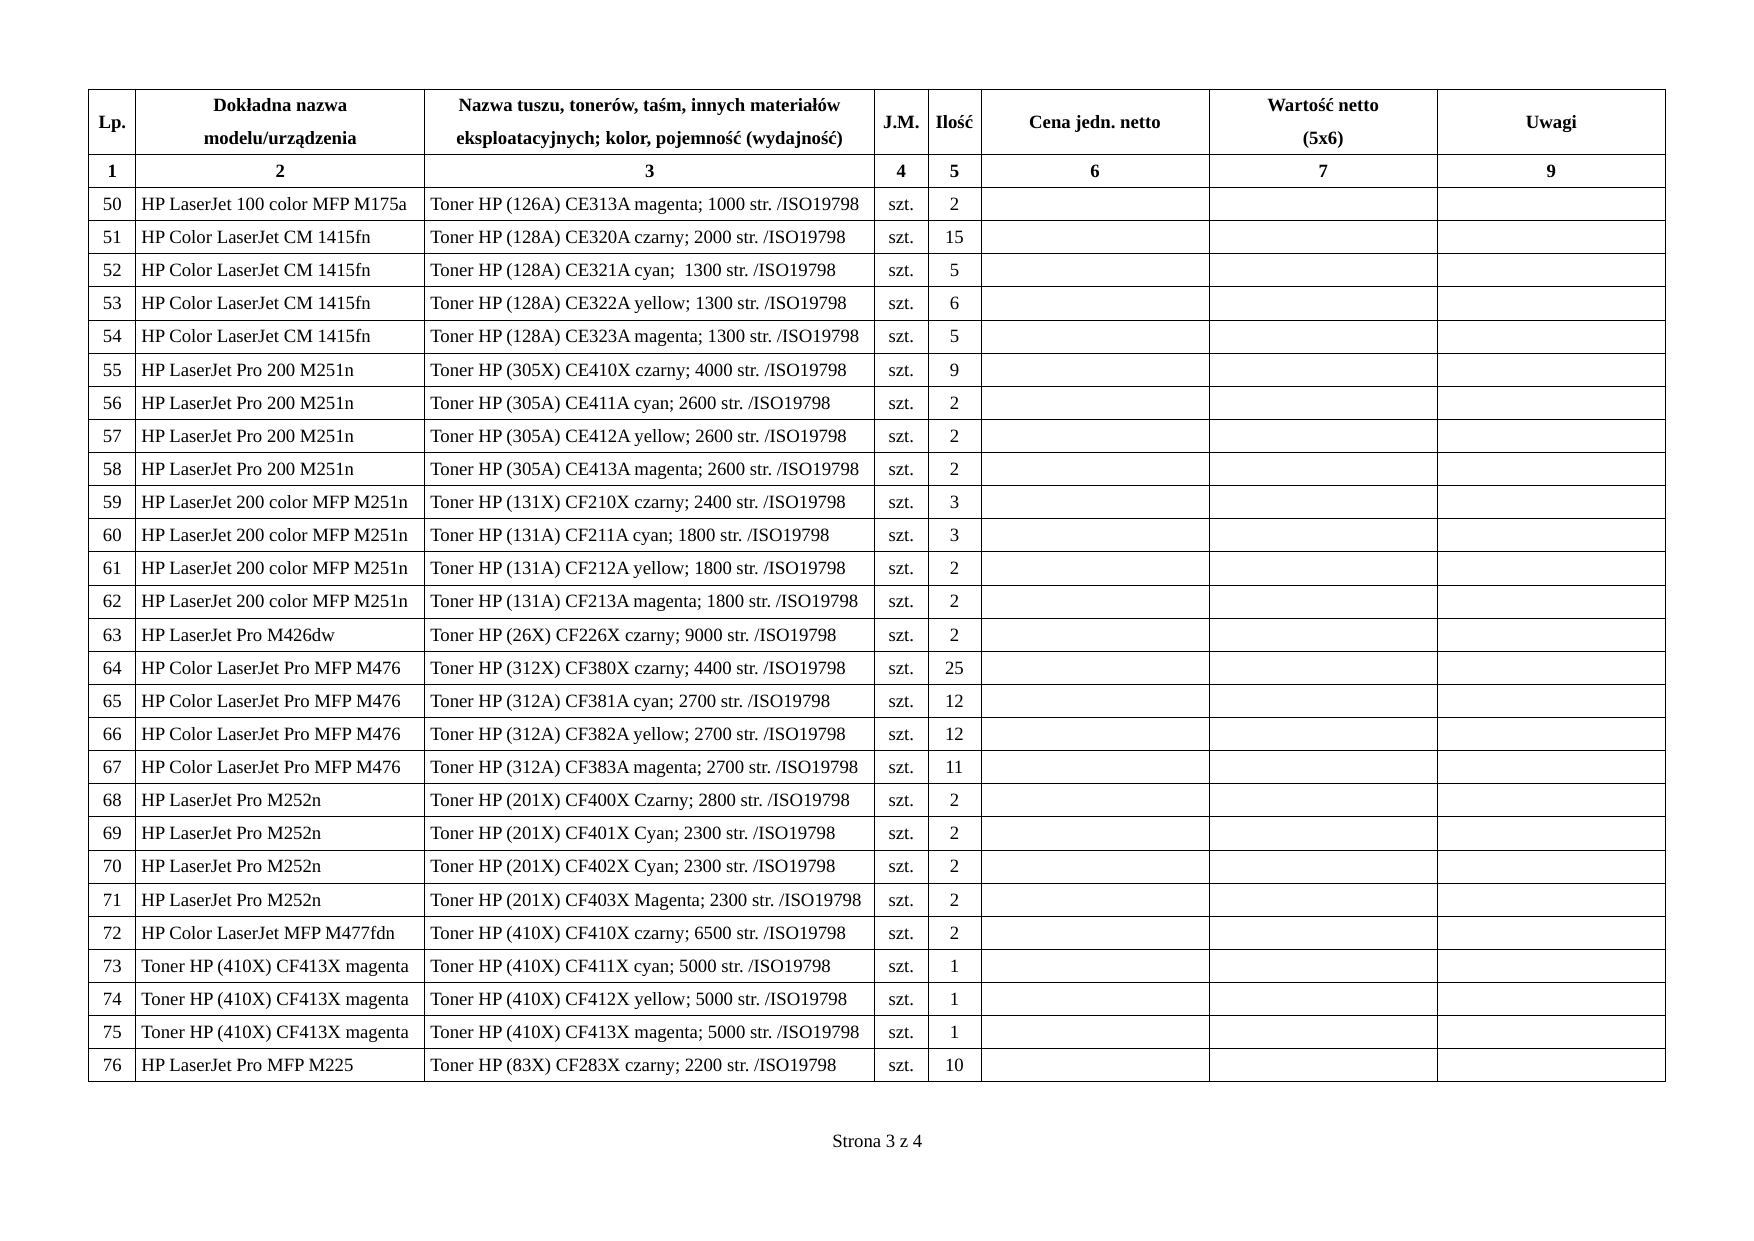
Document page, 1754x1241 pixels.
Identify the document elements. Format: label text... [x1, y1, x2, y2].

table_cell [1210, 188, 1437, 220]
table_cell HP LaserJet Pro M252n [136, 784, 424, 816]
table_cell HP LaserJet 200 color MFP M251n [136, 552, 424, 584]
table_cell [1210, 387, 1437, 419]
table_cell Toner HP (410X) CF413X magenta; 5000 str. /ISO19798 [425, 1016, 874, 1048]
table_cell Toner HP (410X) CF411X cyan; 5000 str. /ISO19798 [425, 950, 874, 982]
table_cell HP LaserJet Pro 200 M251n [136, 354, 424, 386]
table_cell [1438, 851, 1665, 883]
table_cell 4 [875, 155, 928, 187]
table_cell szt. [875, 851, 928, 883]
table_cell [982, 221, 1209, 253]
table_cell [982, 486, 1209, 518]
table_header Lp. [89, 90, 135, 154]
table_cell [1438, 321, 1665, 353]
table_cell [1438, 221, 1665, 253]
table_cell [1210, 486, 1437, 518]
table_cell [1210, 254, 1437, 286]
table_cell 12 [929, 685, 981, 717]
table_cell 63 [89, 619, 135, 651]
table_cell 5 [929, 155, 981, 187]
table_cell szt. [875, 817, 928, 849]
table_cell 51 [89, 221, 135, 253]
table_cell [1438, 254, 1665, 286]
table_cell HP Color LaserJet CM 1415fn [136, 321, 424, 353]
table_cell [982, 718, 1209, 750]
table_cell [1438, 950, 1665, 982]
table_cell Toner HP (410X) CF413X magenta [136, 1016, 424, 1048]
table_cell szt. [875, 586, 928, 618]
table_cell [982, 287, 1209, 319]
table_cell 6 [982, 155, 1209, 187]
table_cell szt. [875, 751, 928, 783]
table_cell szt. [875, 354, 928, 386]
table_cell szt. [875, 718, 928, 750]
table_cell szt. [875, 287, 928, 319]
table_cell 74 [89, 983, 135, 1015]
table_cell [982, 254, 1209, 286]
table_cell Toner HP (305X) CE410X czarny; 4000 str. /ISO19798 [425, 354, 874, 386]
table_cell 55 [89, 354, 135, 386]
table_header Ilość [929, 90, 981, 154]
table_cell [1210, 950, 1437, 982]
table_cell [1210, 619, 1437, 651]
table_cell 56 [89, 387, 135, 419]
table_cell szt. [875, 188, 928, 220]
table_cell HP Color LaserJet Pro MFP M476 [136, 685, 424, 717]
table_cell HP Color LaserJet Pro MFP M476 [136, 718, 424, 750]
table_cell 65 [89, 685, 135, 717]
table_cell 15 [929, 221, 981, 253]
table_header Nazwa tuszu, tonerów, taśm, innych materiałów eksploatacyjnych; kolor, pojemność (wydajność) [425, 90, 874, 154]
table_cell HP LaserJet Pro 200 M251n [136, 453, 424, 485]
table_cell [1210, 884, 1437, 916]
table_cell [982, 950, 1209, 982]
table_cell [1210, 519, 1437, 551]
table_cell Toner HP (128A) CE320A czarny; 2000 str. /ISO19798 [425, 221, 874, 253]
table_cell [982, 652, 1209, 684]
table_cell [1210, 586, 1437, 618]
table_cell Toner HP (410X) CF413X magenta [136, 950, 424, 982]
table_cell [982, 619, 1209, 651]
table_cell Toner HP (128A) CE321A cyan; 1300 str. /ISO19798 [425, 254, 874, 286]
table_cell 54 [89, 321, 135, 353]
table_cell [982, 751, 1209, 783]
table_cell [1210, 851, 1437, 883]
table_cell szt. [875, 221, 928, 253]
table_cell 9 [1438, 155, 1665, 187]
table_cell Toner HP (201X) CF401X Cyan; 2300 str. /ISO19798 [425, 817, 874, 849]
table_cell Toner HP (126A) CE313A magenta; 1000 str. /ISO19798 [425, 188, 874, 220]
table_cell [1210, 751, 1437, 783]
table_cell [982, 321, 1209, 353]
table_header Dokładna nazwa modelu/urządzenia [136, 90, 424, 154]
table_cell [1210, 221, 1437, 253]
table_cell 2 [136, 155, 424, 187]
table_cell Toner HP (312A) CF381A cyan; 2700 str. /ISO19798 [425, 685, 874, 717]
table_cell [1210, 652, 1437, 684]
table_cell HP LaserJet Pro 200 M251n [136, 420, 424, 452]
table_cell [1438, 685, 1665, 717]
table_cell 71 [89, 884, 135, 916]
table_cell 60 [89, 519, 135, 551]
table_cell 73 [89, 950, 135, 982]
table_cell [982, 851, 1209, 883]
table_cell 67 [89, 751, 135, 783]
table_cell 70 [89, 851, 135, 883]
table_cell 2 [929, 619, 981, 651]
table_cell 2 [929, 453, 981, 485]
table_cell Toner HP (201X) CF400X Czarny; 2800 str. /ISO19798 [425, 784, 874, 816]
table_cell 3 [929, 486, 981, 518]
table_cell szt. [875, 1049, 928, 1081]
table_cell 6 [929, 287, 981, 319]
table_cell 52 [89, 254, 135, 286]
table_cell [982, 453, 1209, 485]
table_cell 2 [929, 851, 981, 883]
table_cell [1438, 188, 1665, 220]
table_cell [982, 817, 1209, 849]
table_cell 3 [425, 155, 874, 187]
table_cell [982, 1016, 1209, 1048]
table_cell HP LaserJet Pro M426dw [136, 619, 424, 651]
table_cell [1438, 586, 1665, 618]
table_cell 11 [929, 751, 981, 783]
table_cell 66 [89, 718, 135, 750]
table_cell HP LaserJet Pro 200 M251n [136, 387, 424, 419]
table_cell HP LaserJet 200 color MFP M251n [136, 519, 424, 551]
table_cell [1438, 354, 1665, 386]
table_cell 76 [89, 1049, 135, 1081]
table_cell 10 [929, 1049, 981, 1081]
table_cell [1210, 552, 1437, 584]
table_cell [1438, 884, 1665, 916]
table_cell Toner HP (201X) CF402X Cyan; 2300 str. /ISO19798 [425, 851, 874, 883]
table_cell [1438, 784, 1665, 816]
table_cell [1210, 784, 1437, 816]
table_cell [1438, 1016, 1665, 1048]
table_cell 2 [929, 917, 981, 949]
table_cell [1210, 1016, 1437, 1048]
table_cell 53 [89, 287, 135, 319]
table_cell [982, 1049, 1209, 1081]
table_cell szt. [875, 321, 928, 353]
table_cell Toner HP (131A) CF212A yellow; 1800 str. /ISO19798 [425, 552, 874, 584]
table_cell HP Color LaserJet CM 1415fn [136, 287, 424, 319]
table_cell [1438, 652, 1665, 684]
table_header Wartość netto (5x6) [1210, 90, 1437, 154]
table_cell [1210, 287, 1437, 319]
table_cell [982, 884, 1209, 916]
table_cell 2 [929, 188, 981, 220]
table_header Uwagi [1438, 90, 1665, 154]
table_cell Toner HP (312A) CF383A magenta; 2700 str. /ISO19798 [425, 751, 874, 783]
table_cell Toner HP (131X) CF210X czarny; 2400 str. /ISO19798 [425, 486, 874, 518]
table_cell szt. [875, 420, 928, 452]
table_cell 61 [89, 552, 135, 584]
table_cell 1 [929, 983, 981, 1015]
table_cell 2 [929, 387, 981, 419]
table_cell szt. [875, 619, 928, 651]
table_cell HP LaserJet Pro M252n [136, 884, 424, 916]
table_cell [1438, 486, 1665, 518]
table_cell 57 [89, 420, 135, 452]
table_cell Toner HP (131A) CF211A cyan; 1800 str. /ISO19798 [425, 519, 874, 551]
table_cell [982, 354, 1209, 386]
table_cell [1210, 321, 1437, 353]
table_cell HP Color LaserJet MFP M477fdn [136, 917, 424, 949]
table_cell [982, 387, 1209, 419]
table_cell szt. [875, 519, 928, 551]
table_cell [1438, 420, 1665, 452]
table_cell [1438, 387, 1665, 419]
table_cell 69 [89, 817, 135, 849]
table_cell HP LaserJet Pro M252n [136, 851, 424, 883]
table_cell szt. [875, 950, 928, 982]
table_cell [1210, 420, 1437, 452]
table_cell 2 [929, 420, 981, 452]
table_cell [1438, 519, 1665, 551]
table_cell [1438, 817, 1665, 849]
table_cell [1438, 718, 1665, 750]
table_cell 2 [929, 552, 981, 584]
table_cell HP Color LaserJet Pro MFP M476 [136, 751, 424, 783]
table_cell [1438, 453, 1665, 485]
table_cell Toner HP (410X) CF412X yellow; 5000 str. /ISO19798 [425, 983, 874, 1015]
table_cell szt. [875, 552, 928, 584]
table_cell [1210, 1049, 1437, 1081]
table_cell HP LaserJet Pro M252n [136, 817, 424, 849]
table_cell szt. [875, 884, 928, 916]
table_cell [982, 188, 1209, 220]
table_cell szt. [875, 486, 928, 518]
table_cell Toner HP (128A) CE322A yellow; 1300 str. /ISO19798 [425, 287, 874, 319]
table_cell 9 [929, 354, 981, 386]
table_cell szt. [875, 387, 928, 419]
table_cell 1 [89, 155, 135, 187]
table_cell 7 [1210, 155, 1437, 187]
table_cell [982, 983, 1209, 1015]
table_cell 1 [929, 1016, 981, 1048]
table_cell [1210, 817, 1437, 849]
table_cell 64 [89, 652, 135, 684]
table_cell HP LaserJet 200 color MFP M251n [136, 586, 424, 618]
table_cell 2 [929, 817, 981, 849]
table_cell 2 [929, 884, 981, 916]
table_cell Toner HP (410X) CF413X magenta [136, 983, 424, 1015]
table_cell [1210, 983, 1437, 1015]
table_cell szt. [875, 254, 928, 286]
table_cell 25 [929, 652, 981, 684]
table_cell Toner HP (305A) CE413A magenta; 2600 str. /ISO19798 [425, 453, 874, 485]
table_cell 50 [89, 188, 135, 220]
table_cell Toner HP (305A) CE412A yellow; 2600 str. /ISO19798 [425, 420, 874, 452]
table_cell 72 [89, 917, 135, 949]
table_cell Toner HP (201X) CF403X Magenta; 2300 str. /ISO19798 [425, 884, 874, 916]
table_cell szt. [875, 1016, 928, 1048]
table_cell szt. [875, 917, 928, 949]
table_cell HP Color LaserJet Pro MFP M476 [136, 652, 424, 684]
table_cell 5 [929, 254, 981, 286]
table_cell 5 [929, 321, 981, 353]
table_cell Toner HP (83X) CF283X czarny; 2200 str. /ISO19798 [425, 1049, 874, 1081]
table_cell HP LaserJet 100 color MFP M175a [136, 188, 424, 220]
table_cell HP LaserJet 200 color MFP M251n [136, 486, 424, 518]
table_cell 12 [929, 718, 981, 750]
table_cell szt. [875, 652, 928, 684]
table_cell [1438, 552, 1665, 584]
table_cell 2 [929, 784, 981, 816]
table_cell 59 [89, 486, 135, 518]
table_cell [982, 420, 1209, 452]
table_cell HP Color LaserJet CM 1415fn [136, 254, 424, 286]
table_cell 68 [89, 784, 135, 816]
table_cell [1210, 354, 1437, 386]
table_cell [982, 784, 1209, 816]
table_cell 62 [89, 586, 135, 618]
table_cell [982, 917, 1209, 949]
table_cell Toner HP (305A) CE411A cyan; 2600 str. /ISO19798 [425, 387, 874, 419]
table_cell [1438, 619, 1665, 651]
table_cell 3 [929, 519, 981, 551]
table_cell [1438, 751, 1665, 783]
table_cell [982, 519, 1209, 551]
table_header Cena jedn. netto [982, 90, 1209, 154]
table_cell [1210, 718, 1437, 750]
table_cell [1438, 1049, 1665, 1081]
table_cell szt. [875, 983, 928, 1015]
table_cell 2 [929, 586, 981, 618]
table_cell [982, 552, 1209, 584]
table_cell [1438, 983, 1665, 1015]
table_cell szt. [875, 453, 928, 485]
table_cell [1210, 685, 1437, 717]
table_cell Toner HP (131A) CF213A magenta; 1800 str. /ISO19798 [425, 586, 874, 618]
table_cell [982, 586, 1209, 618]
table_cell [1210, 917, 1437, 949]
table_cell [1438, 287, 1665, 319]
table_cell 75 [89, 1016, 135, 1048]
table_cell 58 [89, 453, 135, 485]
table_cell szt. [875, 685, 928, 717]
table_cell Toner HP (410X) CF410X czarny; 6500 str. /ISO19798 [425, 917, 874, 949]
table_cell HP Color LaserJet CM 1415fn [136, 221, 424, 253]
table_cell HP LaserJet Pro MFP M225 [136, 1049, 424, 1081]
table_cell Toner HP (26X) CF226X czarny; 9000 str. /ISO19798 [425, 619, 874, 651]
table_cell szt. [875, 784, 928, 816]
table_cell [1210, 453, 1437, 485]
table_cell Toner HP (312A) CF382A yellow; 2700 str. /ISO19798 [425, 718, 874, 750]
table_cell Toner HP (312X) CF380X czarny; 4400 str. /ISO19798 [425, 652, 874, 684]
table_cell 1 [929, 950, 981, 982]
table_cell [1438, 917, 1665, 949]
table_cell [982, 685, 1209, 717]
table_cell Toner HP (128A) CE323A magenta; 1300 str. /ISO19798 [425, 321, 874, 353]
table_header J.M. [875, 90, 928, 154]
